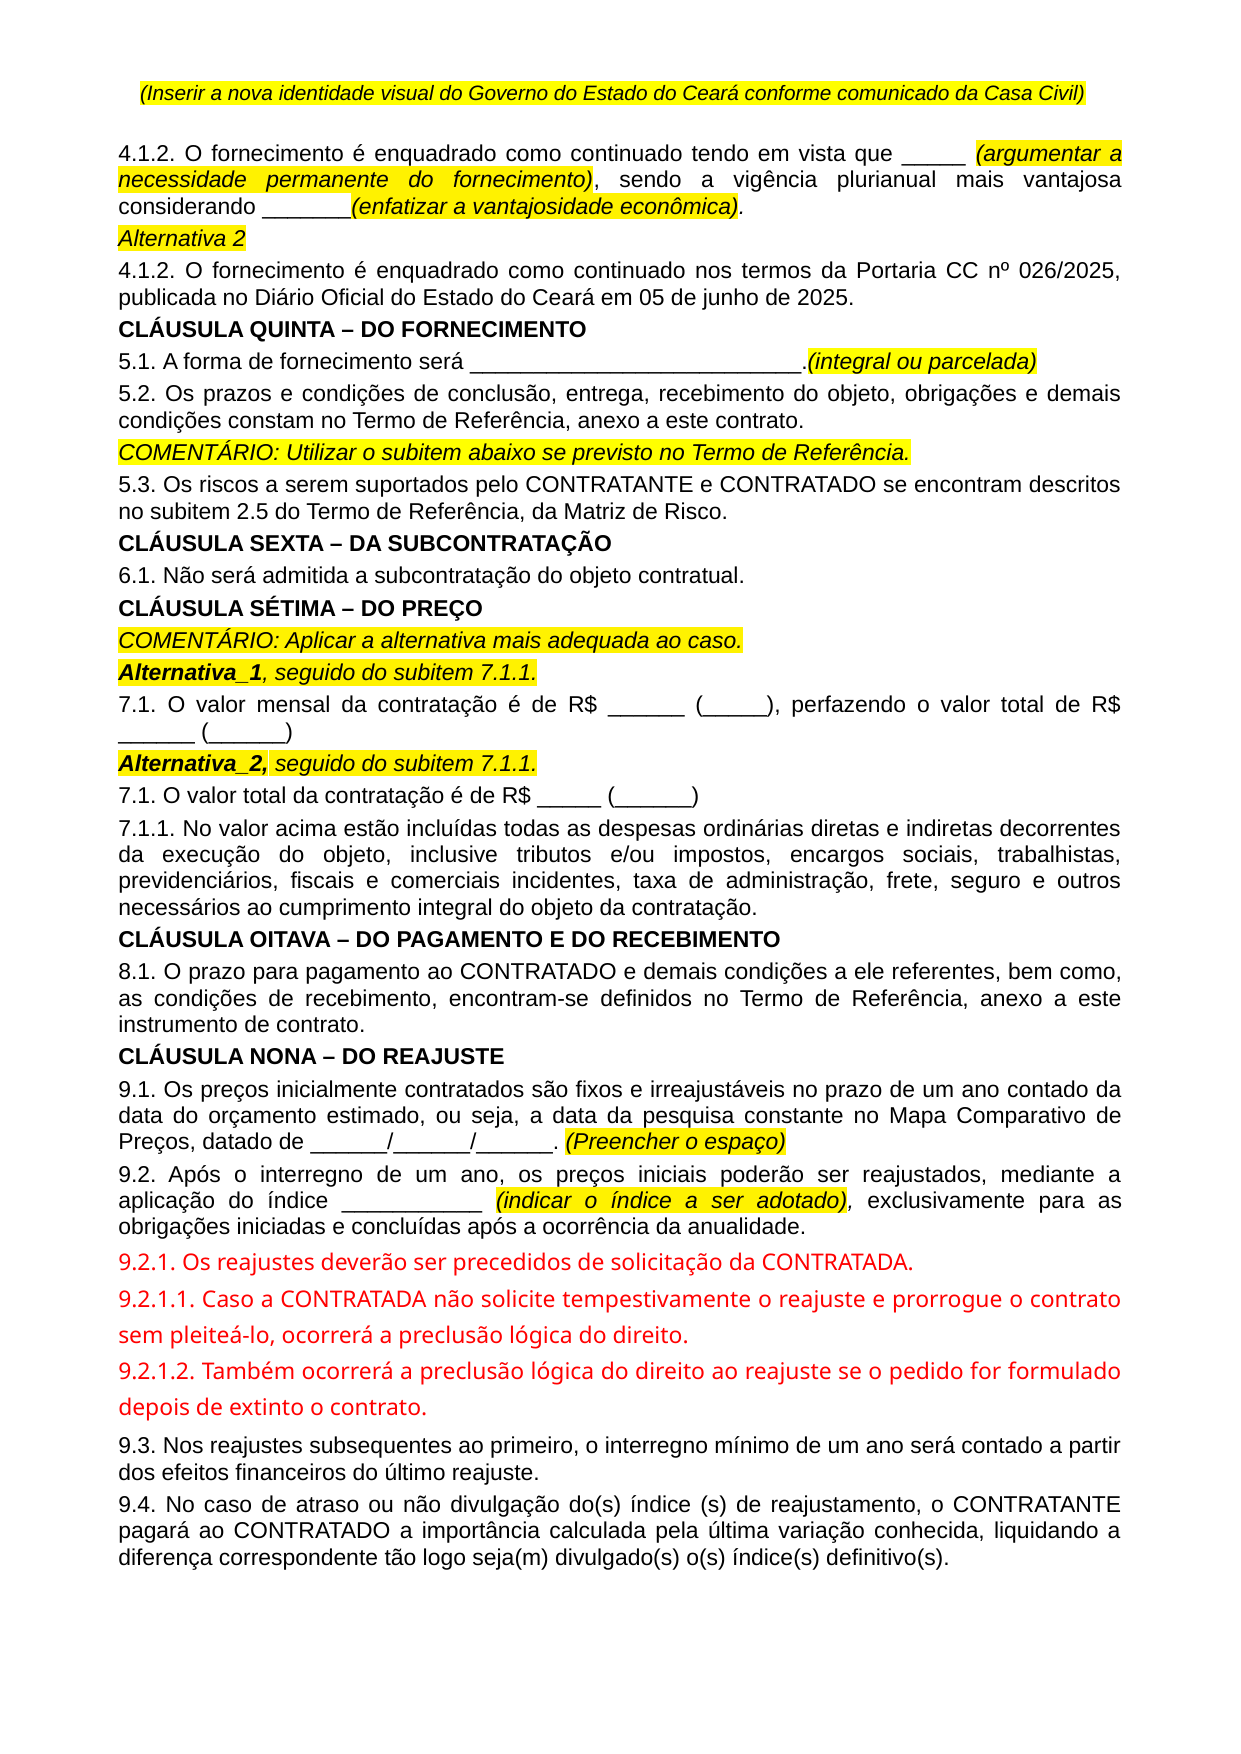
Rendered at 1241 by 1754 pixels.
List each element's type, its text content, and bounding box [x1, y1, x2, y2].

text 4.1.2. O fornecimento é enquadrado como continuado nos termos da Portaria CC nº 026/2025, publicada no Diário Oficial do Estado do Ceará em 05 de junho de 2025. [118, 257, 1122, 310]
text 7.1. O valor total da contratação é de R$ _____ (______) [118, 782, 1122, 809]
text CLÁUSULA NONA – DO REAJUSTE [118, 1043, 1122, 1070]
text 9.2. Após o interregno de um ano, os preços iniciais poderão ser reajustados, mediante a aplicação do índice ___________ (indicar o índice a ser adotado), exclusivamente para as obrigações iniciadas e concluídas após a ocorrência da anualidade. [118, 1161, 1122, 1240]
text CLÁUSULA SEXTA – DA SUBCONTRATAÇÃO [118, 530, 1122, 556]
text 4.1.2. O fornecimento é enquadrado como continuado tendo em vista que _____ (argumentar a necessidade permanente do fornecimento), sendo a vigência plurianual mais vantajosa considerando _______(enfatizar a vantajosidade econômica). [118, 140, 1122, 219]
text COMENTÁRIO: Aplicar a alternativa mais adequada ao caso. [118, 627, 1122, 653]
text 9.3. Nos reajustes subsequentes ao primeiro, o interregno mínimo de um ano será contado a partir dos efeitos financeiros do último reajuste. [118, 1432, 1122, 1485]
text 9.2.1.1. Caso a CONTRATADA não solicite tempestivamente o reajuste e prorrogue o contrato sem pleiteá-lo, ocorrerá a preclusão lógica do direito. [118, 1283, 1122, 1350]
text COMENTÁRIO: Utilizar o subitem abaixo se previsto no Termo de Referência. [118, 439, 1122, 465]
text 9.2.1.2. Também ocorrerá a preclusão lógica do direito ao reajuste se o pedido for formulado depois de extinto o contrato. [118, 1355, 1122, 1422]
text Alternativa_2, seguido do subitem 7.1.1. [118, 750, 1122, 776]
text CLÁUSULA SÉTIMA – DO PREÇO [118, 594, 1122, 621]
text 8.1. O prazo para pagamento ao CONTRATADO e demais condições a ele referentes, bem como, as condições de recebimento, encontram-se definidos no Termo de Referência, anexo a este instrumento de contrato. [118, 958, 1122, 1037]
text CLÁUSULA QUINTA – DO FORNECIMENTO [118, 316, 1122, 342]
text 7.1.1. No valor acima estão incluídas todas as despesas ordinárias diretas e indiretas decorrentes da execução do objeto, inclusive tributos e/ou impostos, encargos sociais, trabalhistas, previdenciários, fiscais e comerciais incidentes, taxa de administração, frete, seguro e outros necessários ao cumprimento integral do objeto da contratação. [118, 815, 1122, 920]
text Alternativa_1, seguido do subitem 7.1.1. [118, 659, 1122, 686]
text 9.4. No caso de atraso ou não divulgação do(s) índice (s) de reajustamento, o CONTRATANTE pagará ao CONTRATADO a importância calculada pela última variação conhecida, liquidando a diferença correspondente tão logo seja(m) divulgado(s) o(s) índice(s) definitivo(s). [118, 1491, 1122, 1570]
text 6.1. Não será admitida a subcontratação do objeto contratual. [118, 562, 1122, 589]
text CLÁUSULA OITAVA – DO PAGAMENTO E DO RECEBIMENTO [118, 926, 1122, 952]
text 5.2. Os prazos e condições de conclusão, entrega, recebimento do objeto, obrigações e demais condições constam no Termo de Referência, anexo a este contrato. [118, 380, 1122, 433]
text Alternativa 2 [118, 225, 1122, 251]
text 9.1. Os preços inicialmente contratados são fixos e irreajustáveis no prazo de um ano contado da data do orçamento estimado, ou seja, a data da pesquisa constante no Mapa Comparativo de Preços, datado de ______/______/______. (Preencher o espaço) [118, 1076, 1122, 1155]
text 7.1. O valor mensal da contratação é de R$ ______ (_____), perfazendo o valor total de R$ ______ (______) [118, 691, 1122, 744]
text 5.3. Os riscos a serem suportados pelo CONTRATANTE e CONTRATADO se encontram descritos no subitem 2.5 do Termo de Referência, da Matriz de Risco. [118, 471, 1122, 524]
text 9.2.1. Os reajustes deverão ser precedidos de solicitação da CONTRATADA. [118, 1246, 1122, 1277]
text 5.1. A forma de fornecimento será __________________________.(integral ou parcelada) [118, 348, 1122, 374]
